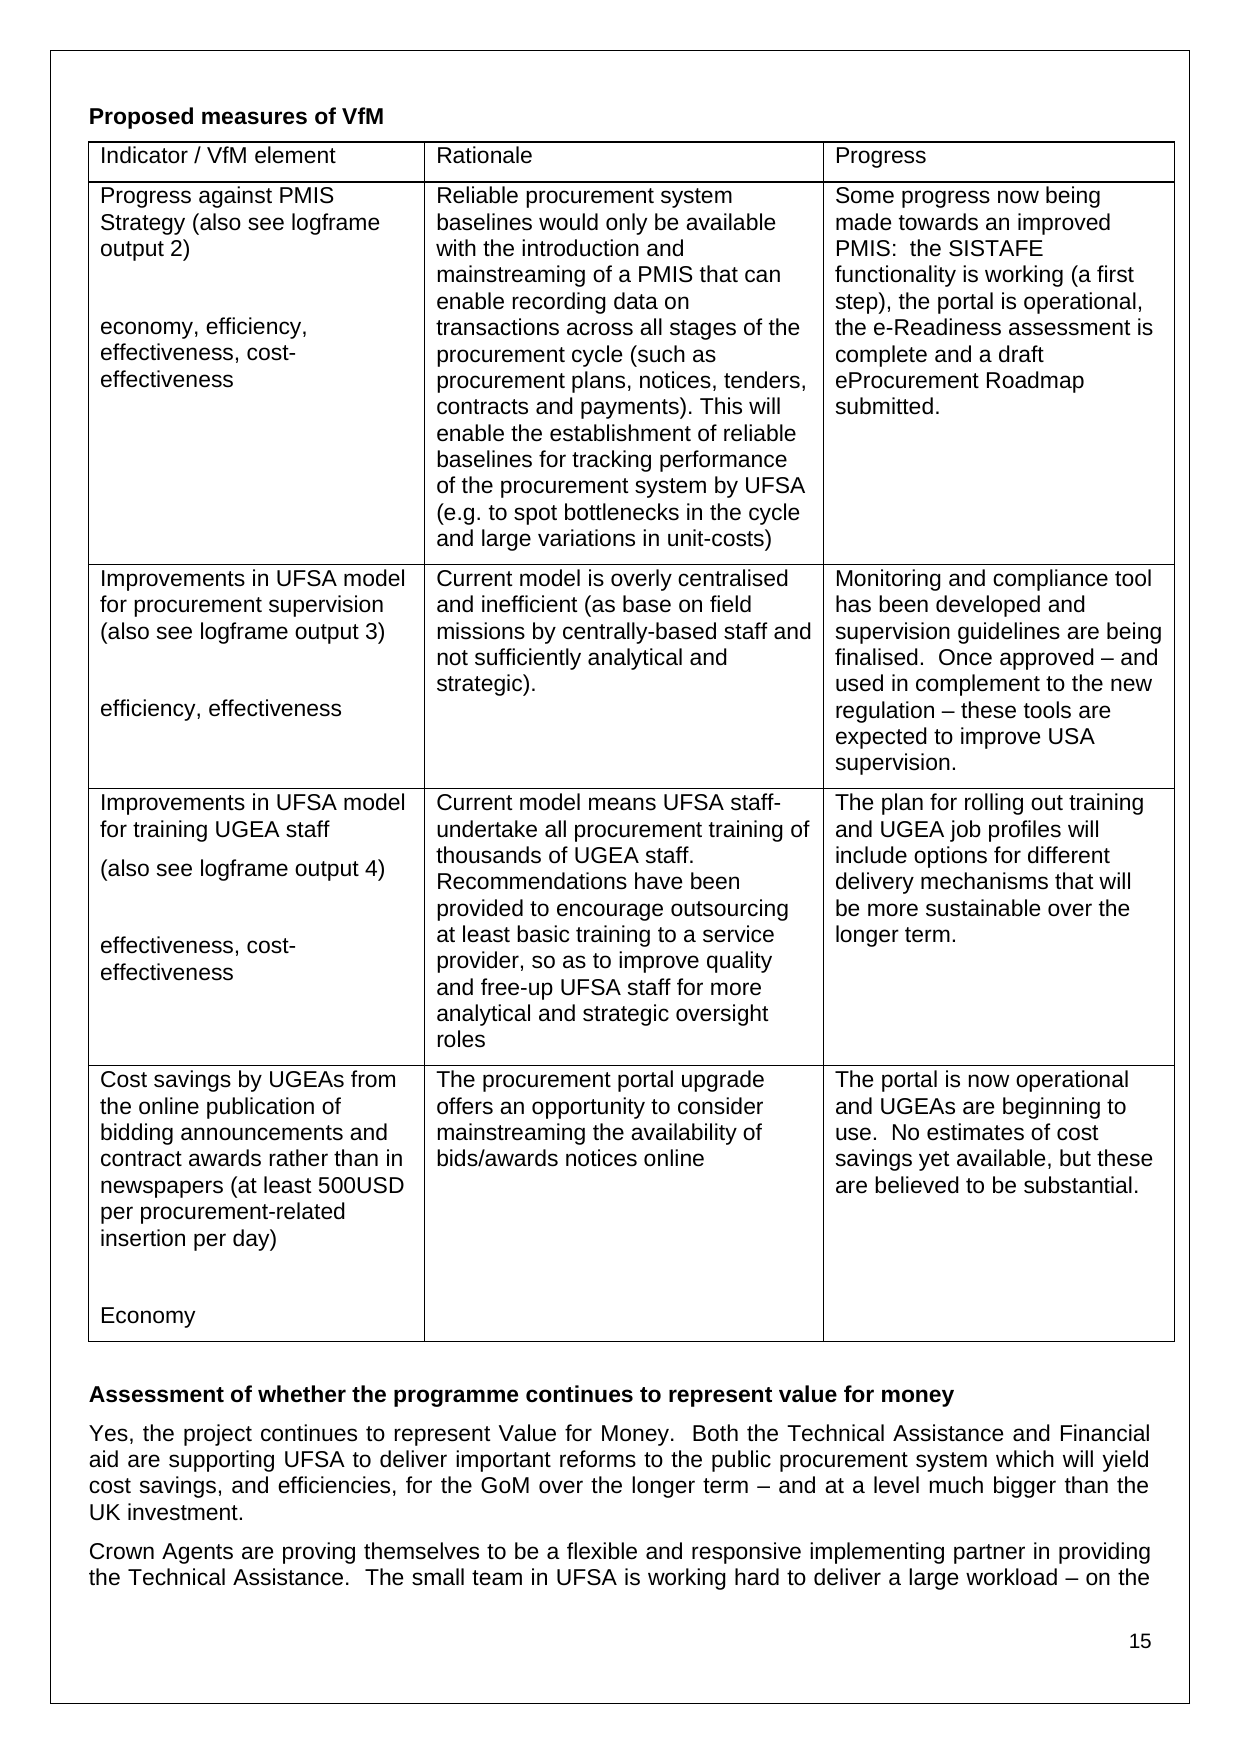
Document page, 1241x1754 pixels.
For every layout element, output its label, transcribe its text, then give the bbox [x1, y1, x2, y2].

table_header Indicator / VfM element [89, 143, 424, 181]
table_cell The plan for rolling out training and UGEA job profiles will include options for different delivery mechanisms that will be more sustainable over the longer term. [824, 789, 1174, 1065]
table_cell Current model is overly centralised and inefficient (as base on field missions by centrally-based staff and not sufficiently analytical and strategic). [425, 565, 823, 788]
text Yes, the project continues to represent Value for Money. Both the Technical Assistance and Financial aid are supporting UFSA to deliver important reforms to the public procurement system which will yield cost savings, and efficiencies, for the GoM over the longer term – and at a level much bigger than the UK investment. [89, 1420, 1152, 1525]
table_header Progress [824, 143, 1174, 181]
table_cell Cost savings by UGEAs from the online publication of bidding announcements and contract awards rather than in newspapers (at least 500USD per procurement-related insertion per day) Economy [89, 1066, 424, 1341]
text Assessment of whether the programme continues to represent value for money [89, 1381, 1152, 1407]
table_cell Progress against PMIS Strategy (also see logframe output 2) economy, efficiency, effectiveness, cost-effectiveness [89, 183, 424, 564]
table_cell Monitoring and compliance tool has been developed and supervision guidelines are being finalised. Once approved – and used in complement to the new regulation – these tools are expected to improve USA supervision. [824, 565, 1174, 788]
text Crown Agents are proving themselves to be a flexible and responsive implementing partner in providing the Technical Assistance. The small team in UFSA is working hard to deliver a large workload – on the [89, 1538, 1152, 1590]
table_cell Improvements in UFSA model for procurement supervision (also see logframe output 3) efficiency, effectiveness [89, 565, 424, 788]
table_cell Current model means UFSA staff-undertake all procurement training of thousands of UGEA staff. Recommendations have been provided to encourage outsourcing at least basic training to a service provider, so as to improve quality and free-up UFSA staff for more analytical and strategic oversight roles [425, 789, 823, 1065]
text Proposed measures of VfM [89, 103, 1152, 129]
table_cell Reliable procurement system baselines would only be available with the introduction and mainstreaming of a PMIS that can enable recording data on transactions across all stages of the procurement cycle (such as procurement plans, notices, tenders, contracts and payments). This will enable the establishment of reliable baselines for tracking performance of the procurement system by UFSA (e.g. to spot bottlenecks in the cycle and large variations in unit-costs) [425, 183, 823, 564]
table_cell The portal is now operational and UGEAs are beginning to use. No estimates of cost savings yet available, but these are believed to be substantial. [824, 1066, 1174, 1341]
table_cell Some progress now being made towards an improved PMIS: the SISTAFE functionality is working (a first step), the portal is operational, the e-Readiness assessment is complete and a draft eProcurement Roadmap submitted. [824, 183, 1174, 564]
table_header Rationale [425, 143, 823, 181]
table_cell Improvements in UFSA model for training UGEA staff (also see logframe output 4) effectiveness, cost-effectiveness [89, 789, 424, 1065]
table_cell The procurement portal upgrade offers an opportunity to consider mainstreaming the availability of bids/awards notices online [425, 1066, 823, 1341]
